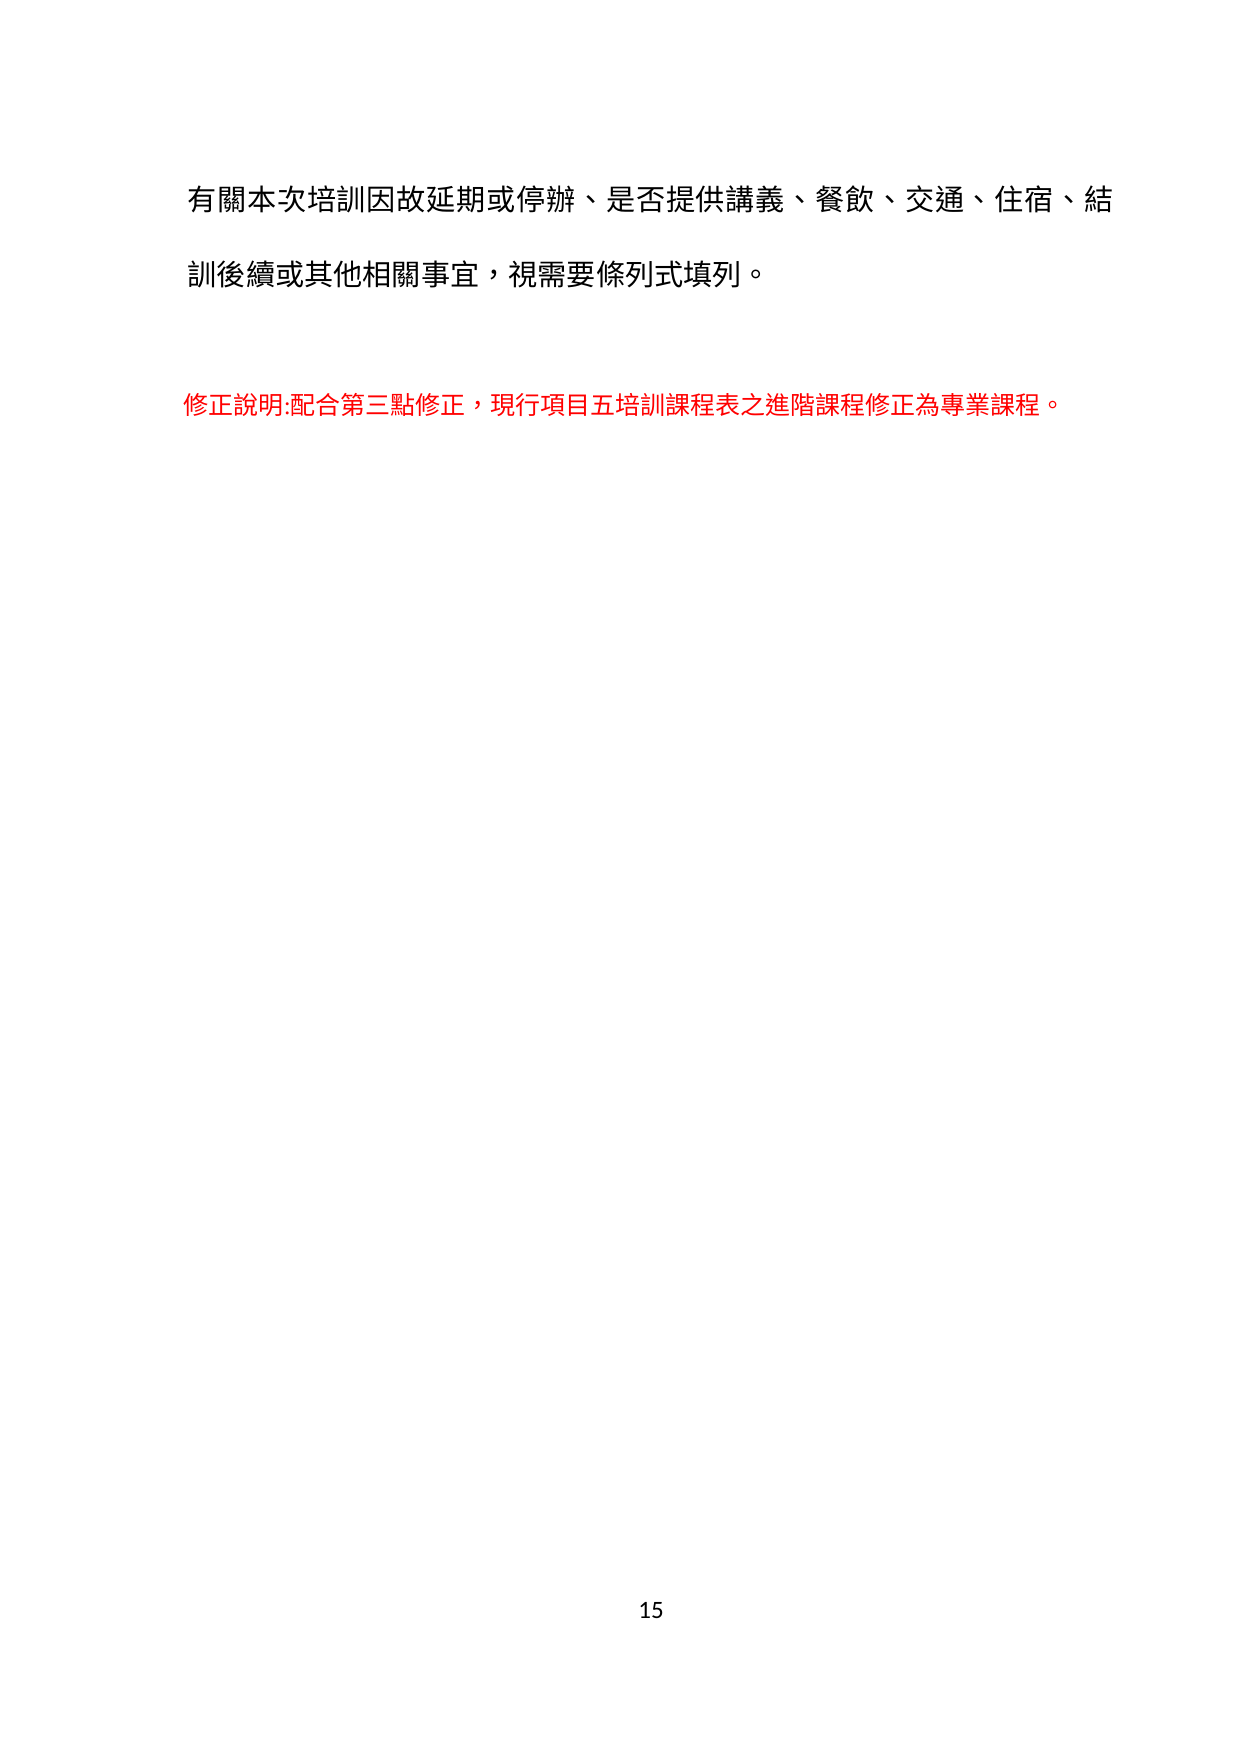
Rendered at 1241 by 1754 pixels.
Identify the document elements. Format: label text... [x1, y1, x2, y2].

text 修正說明:配合第三點修正，現行項目五培訓課程表之進階課程修正為專業課程。 [183, 385, 1114, 422]
text 有關本次培訓因故延期或停辦、是否提供講義、餐飲、交通、住宿、結訓後續或其他相關事宜，視需要條列式填列。 [187, 160, 1114, 310]
